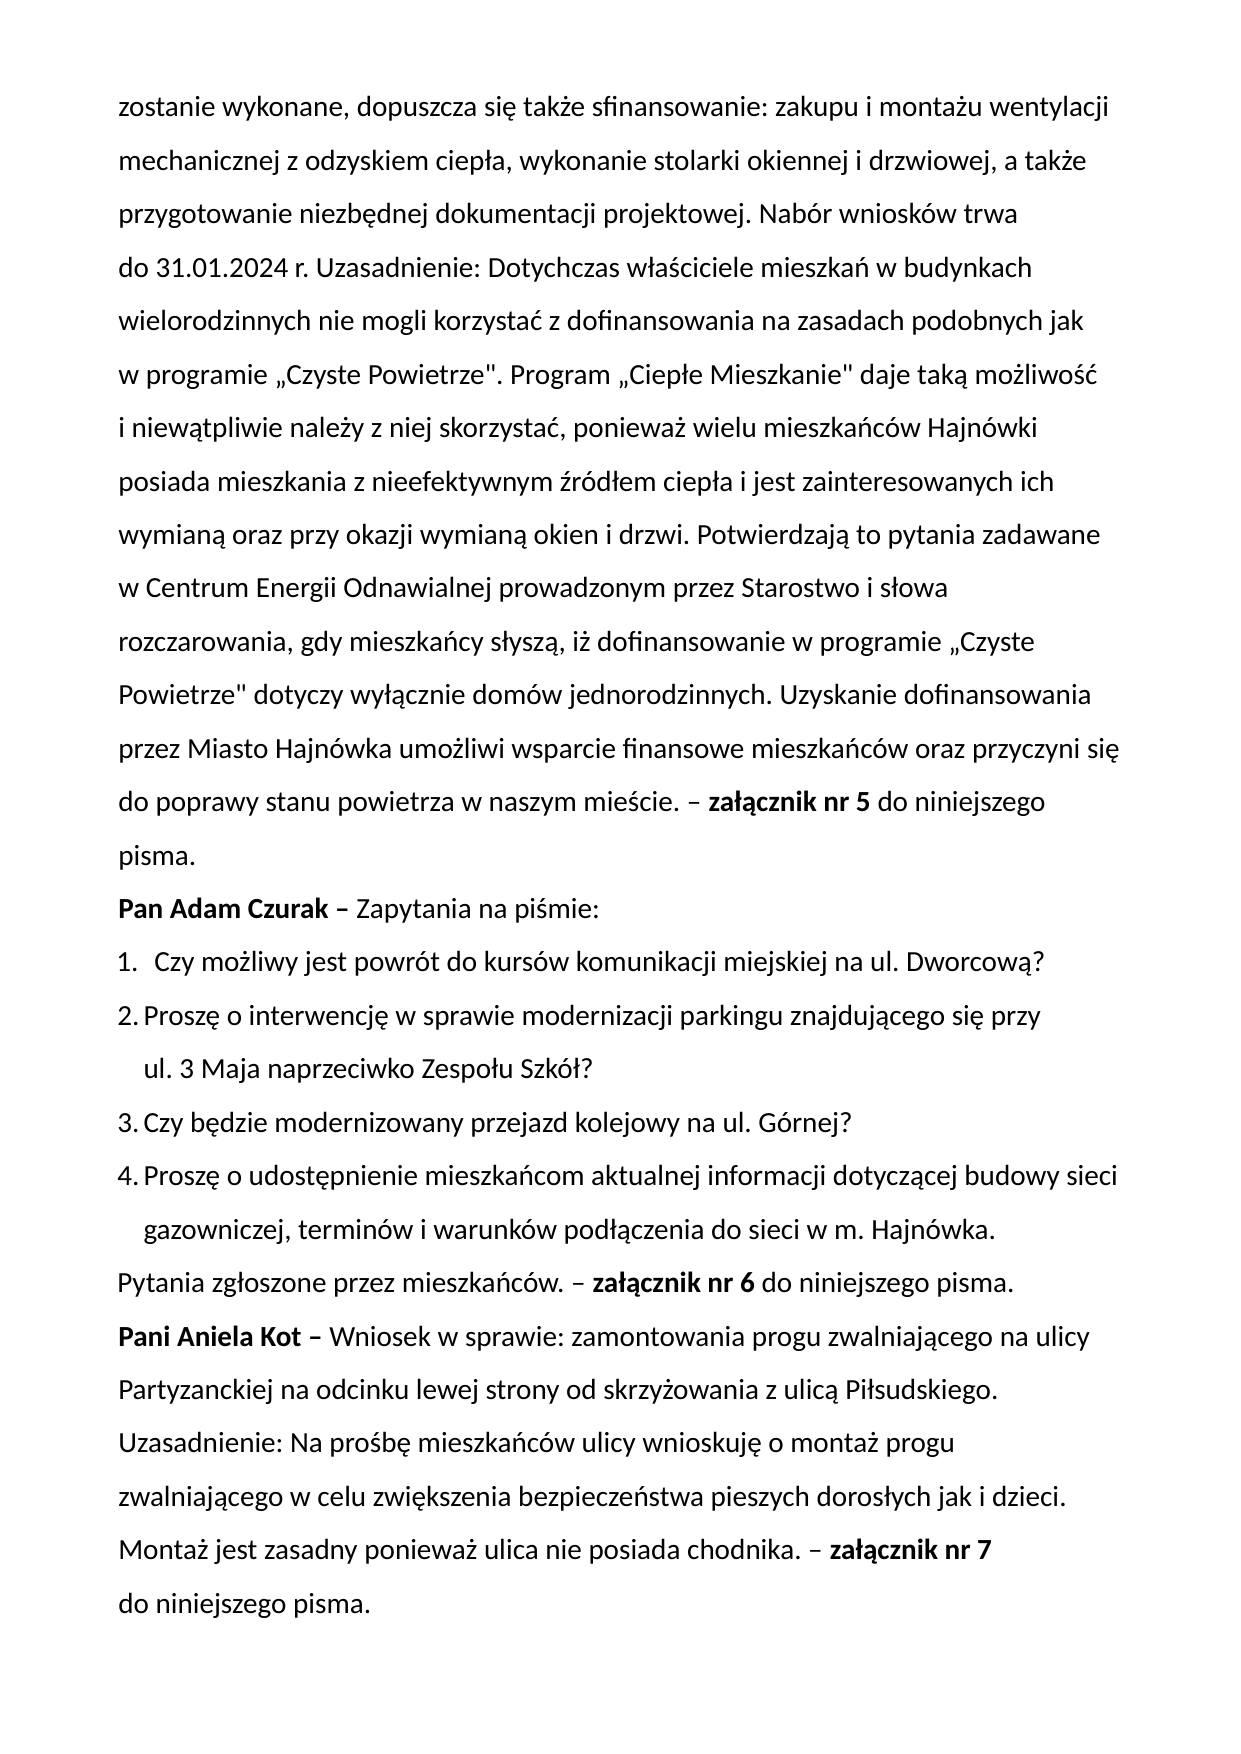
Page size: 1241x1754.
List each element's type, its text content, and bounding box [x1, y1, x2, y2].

list Czy możliwy jest powrót do kursów komunikacji miejskiej na ul. Dworcową? [116, 943, 1122, 979]
list Proszę o interwencję w sprawie modernizacji parkingu znajdującego się przy ul. 3 Maja naprzeciwko Zespołu Szkół? [117, 997, 1122, 1086]
text zostanie wykonane, dopuszcza się także sfinansowanie: zakupu i montażu wentylacji mechanicznej z odzyskiem ciepła, wykonanie stolarki okiennej i drzwiowej, a także przygotowanie niezbędnej dokumentacji projektowej. Nabór wniosków trwa do 31.01.2024 r. Uzasadnienie: Dotychczas właściciele mieszkań w budynkach wielorodzinnych nie mogli korzystać z dofinansowania na zasadach podobnych jak w programie „Czyste Powietrze". Program „Ciepłe Mieszkanie" daje taką możliwość i niewątpliwie należy z niej skorzystać, ponieważ wielu mieszkańców Hajnówki posiada mieszkania z nieefektywnym źródłem ciepła i jest zainteresowanych ich wymianą oraz przy okazji wymianą okien i drzwi. Potwierdzają to pytania zadawane w Centrum Energii Odnawialnej prowadzonym przez Starostwo i słowa rozczarowania, gdy mieszkańcy słyszą, iż dofinansowanie w programie „Czyste Powietrze" dotyczy wyłącznie domów jednorodzinnych. Uzyskanie dofinansowania przez Miasto Hajnówka umożliwi wsparcie finansowe mieszkańców oraz przyczyni się do poprawy stanu powietrza w naszym mieście. – załącznik nr 5 do niniejszego pisma. [118, 88, 1122, 872]
list Czy będzie modernizowany przejazd kolejowy na ul. Górnej? [117, 1104, 1122, 1139]
text Pan Adam Czurak – Zapytania na piśmie: [118, 890, 1122, 926]
text Pytania zgłoszone przez mieszkańców. – załącznik nr 6 do niniejszego pisma. [117, 1264, 1122, 1300]
list Proszę o udostępnienie mieszkańcom aktualnej informacji dotyczącej budowy sieci gazowniczej, terminów i warunków podłączenia do sieci w m. Hajnówka. [117, 1157, 1122, 1246]
text Pani Aniela Kot – Wniosek w sprawie: zamontowania progu zwalniającego na ulicy Partyzanckiej na odcinku lewej strony od skrzyżowania z ulicą Piłsudskiego. Uzasadnienie: Na prośbę mieszkańców ulicy wnioskuję o montaż progu zwalniającego w celu zwiększenia bezpieczeństwa pieszych dorosłych jak i dzieci. Montaż jest zasadny ponieważ ulica nie posiada chodnika. – załącznik nr 7 do niniejszego pisma. [118, 1318, 1122, 1620]
